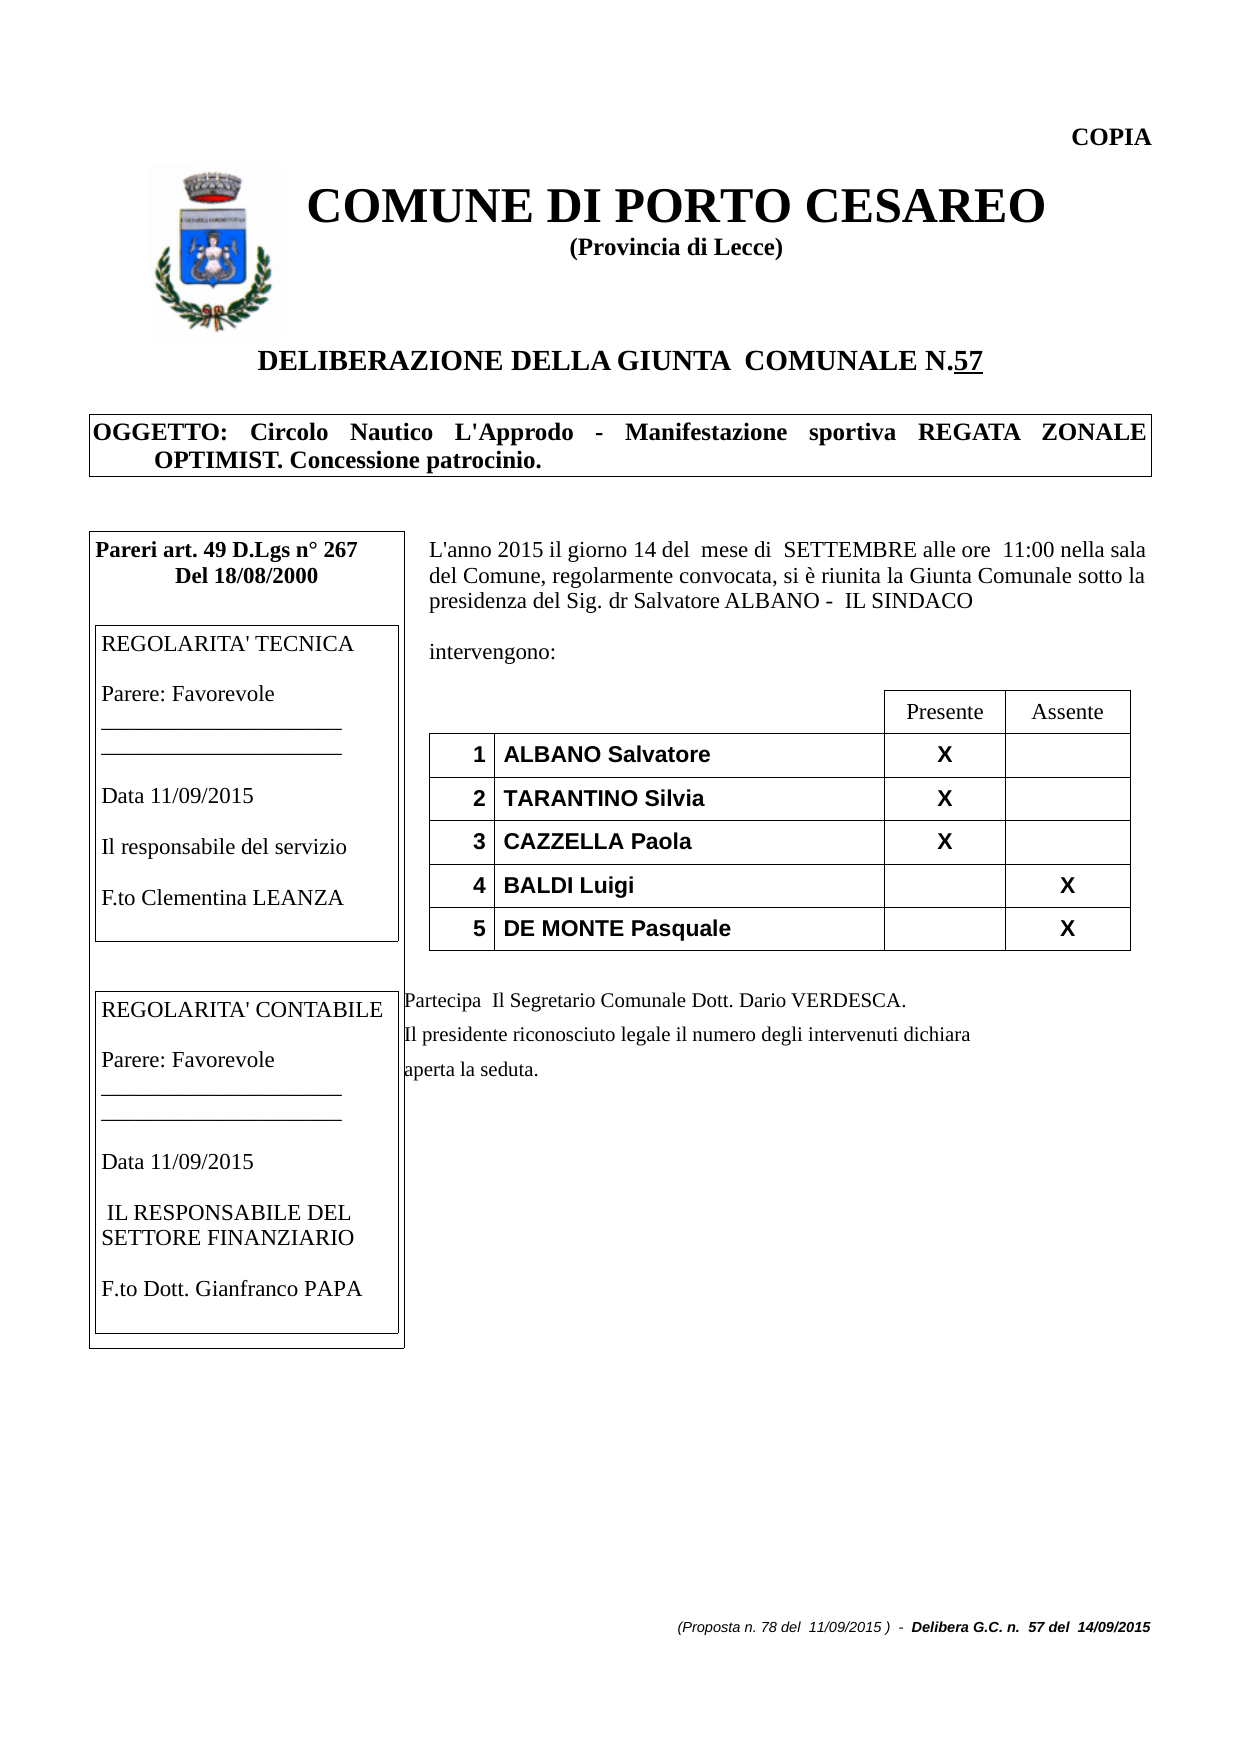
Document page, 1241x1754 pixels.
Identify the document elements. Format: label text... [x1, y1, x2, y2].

table_cell X [1006, 865, 1130, 907]
table_header REGOLARITA' TECNICA Parere: Favorevole _____________________ _____________________ Data 11/09/2015 Il responsabile del servizio F.to Clementina LEANZA [96, 626, 398, 941]
table_header Assente [1006, 691, 1130, 733]
table_cell [90, 610, 404, 1348]
table_cell [95, 942, 398, 991]
table_cell [885, 865, 1005, 907]
table_cell 1 [430, 734, 494, 777]
table_cell 3 [430, 821, 494, 864]
table_cell REGOLARITA' CONTABILE Parere: Favorevole _____________________ _____________________ Data 11/09/2015 IL RESPONSABILE DEL SETTORE FINANZIARIO F.to Dott. Gianfranco PAPA [96, 992, 398, 1333]
table_header Presente [885, 691, 1005, 733]
table_cell X [885, 821, 1005, 864]
table_cell [1006, 734, 1130, 777]
table_cell [1006, 778, 1130, 820]
table_cell TARANTINO Silvia [495, 778, 884, 820]
table_cell X [885, 734, 1005, 777]
table_cell [90, 594, 404, 610]
table_cell 4 [430, 865, 494, 907]
table_cell DE MONTE Pasquale [495, 908, 884, 950]
table_header Pareri art. 49 D.Lgs n° 267 Del 18/08/2000 [90, 532, 404, 594]
table_header [494, 690, 884, 733]
table_cell X [1006, 908, 1130, 950]
table_cell CAZZELLA Paola [495, 821, 884, 864]
table_cell 5 [430, 908, 494, 950]
text COMUNE DI PORTO CESAREO [285, 178, 1122, 233]
table_cell 2 [430, 778, 494, 820]
table_header [429, 690, 494, 733]
table_cell X [885, 778, 1005, 820]
table_cell ALBANO Salvatore [495, 734, 884, 777]
text (Provincia di Lecce) [285, 233, 1122, 261]
table_cell BALDI Luigi [495, 865, 884, 907]
text COPIA [88, 123, 1152, 150]
table_cell [1006, 821, 1130, 864]
text OGGETTO: Circolo Nautico L'Approdo - Manifestazione sportiva REGATA ZONALE OPTIMIST. Concessione patrocinio. [90, 415, 1151, 476]
table_cell [885, 908, 1005, 950]
table_header L'anno 2015 il giorno 14 del mese di settembre alle ore 11:00 nella sala del Comune, regolarmente convocata, si è riunita la Giunta Comunale sotto la presidenza del Sig. dr Salvatore ALBANO - IL SINDACO intervengono: Partecipa Il Segretario Comunale Dott. Dario VERDESCA. Il presidente riconosciuto legale il numero degli intervenuti dichiara aperta la seduta. [405, 531, 1152, 1348]
text DELIBERAZIONE DELLA GIUNTA COMUNALE N.57 [88, 344, 1152, 377]
